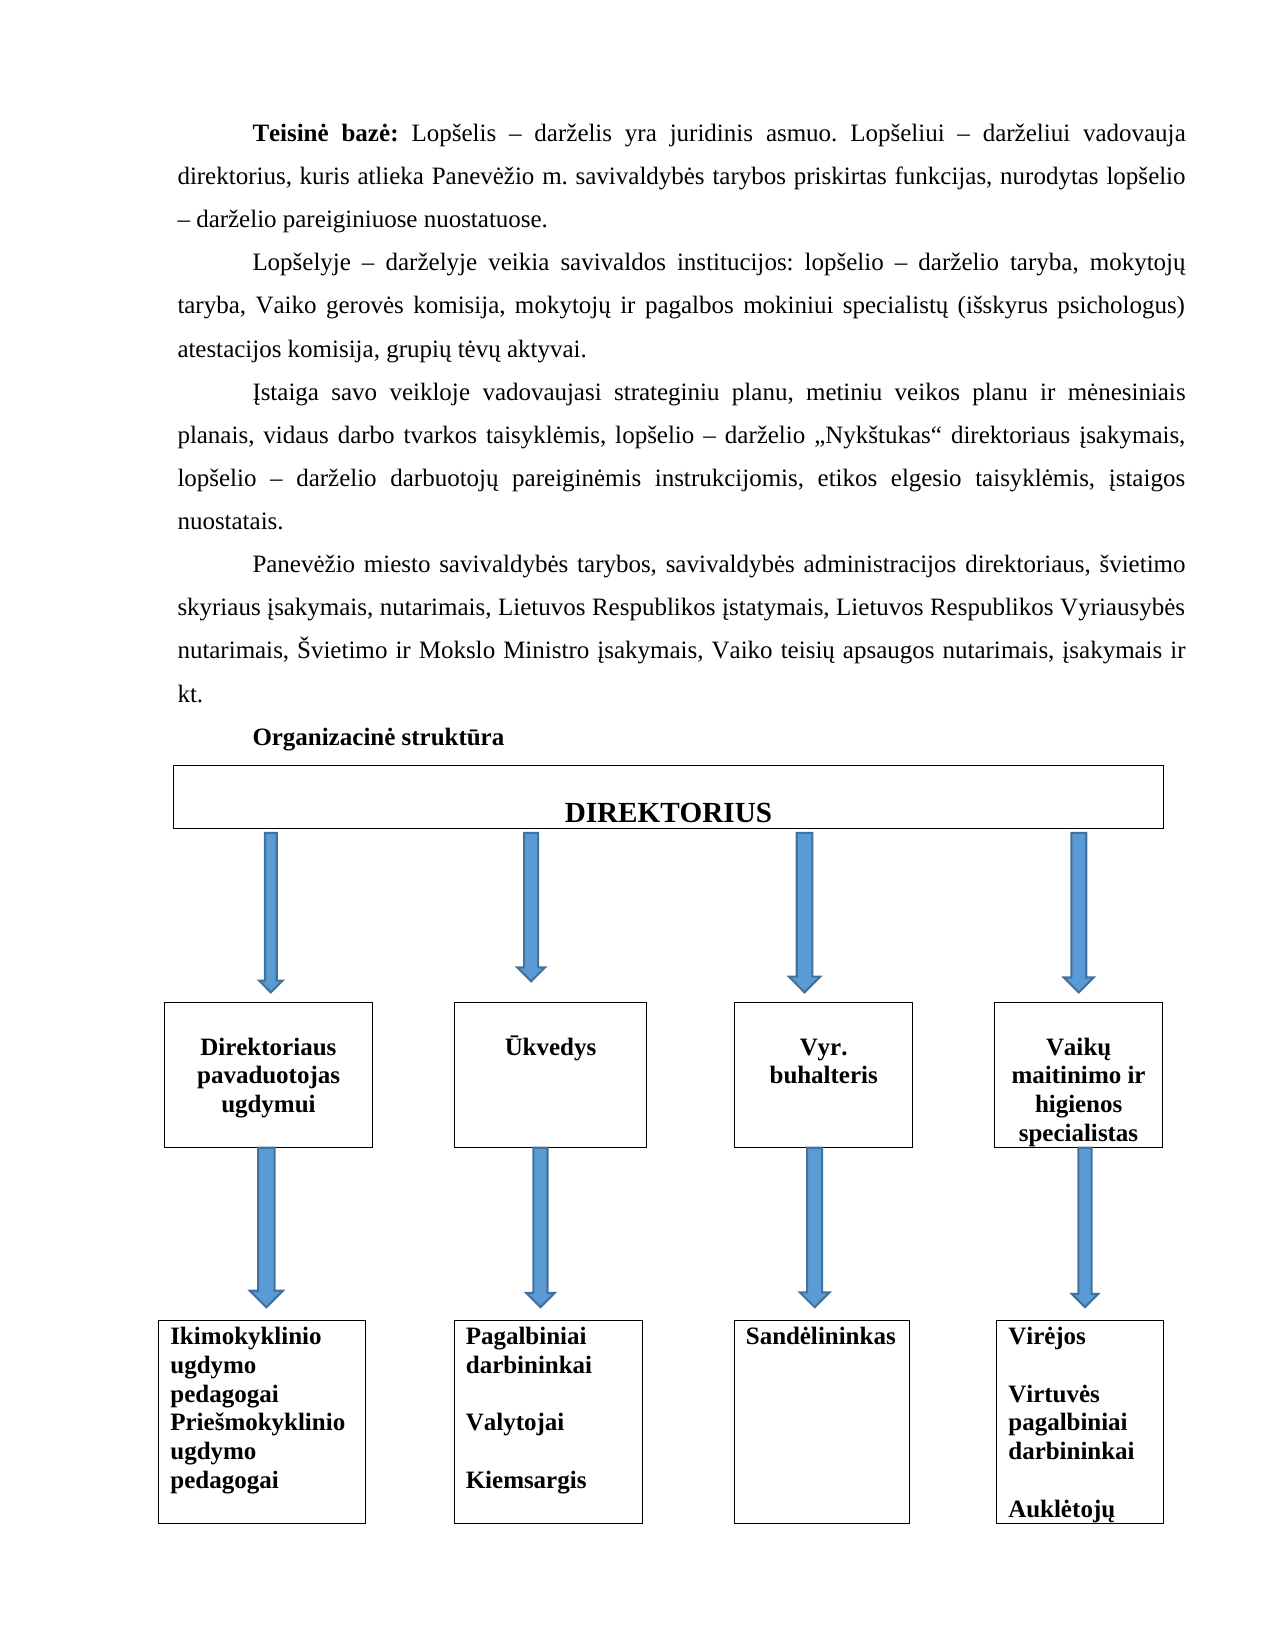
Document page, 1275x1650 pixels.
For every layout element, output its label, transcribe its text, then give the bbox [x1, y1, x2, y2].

table_header Vyr. buhalteris [735, 1003, 912, 1147]
table_header Vaikų maitinimo ir higienos specialistas [995, 1003, 1162, 1147]
table_header Virėjos Virtuvės pagalbiniai darbininkai Auklėtojų [997, 1321, 1163, 1522]
table_header Ūkvedys [455, 1003, 646, 1147]
table_header Sandėlininkas [735, 1321, 909, 1522]
text Teisinė bazė: Lopšelis – darželis yra juridinis asmuo. Lopšeliui – darželiui vadovauja direktorius, kuris atlieka Panevėžio m. savivaldybės tarybos priskirtas funkcijas, nurodytas lopšelio – darželio pareiginiuose nuostatuose. [177, 118, 1186, 233]
table_header DIREKTORIUS [174, 766, 1163, 828]
text Panevėžio miesto savivaldybės tarybos, savivaldybės administracijos direktoriaus, švietimo skyriaus įsakymais, nutarimais, Lietuvos Respublikos įstatymais, Lietuvos Respublikos Vyriausybės nutarimais, Švietimo ir Mokslo Ministro įsakymais, Vaiko teisių apsaugos nutarimais, įsakymais ir kt. [177, 549, 1186, 707]
table_header [366, 1320, 454, 1522]
text Įstaiga savo veikloje vadovaujasi strateginiu planu, metiniu veikos planu ir mėnesiniais planais, vidaus darbo tvarkos taisyklėmis, lopšelio – darželio „Nykštukas“ direktoriaus įsakymais, lopšelio – darželio darbuotojų pareiginėmis instrukcijomis, etikos elgesio taisyklėmis, įstaigos nuostatais. [177, 377, 1186, 535]
table_header [913, 1002, 994, 1147]
table_header [373, 1002, 454, 1147]
table_header [647, 1002, 734, 1147]
table_header Ikimokyklinio ugdymo pedagogai Priešmokyklinio ugdymo pedagogai [159, 1321, 365, 1522]
table_header [910, 1320, 996, 1522]
text Lopšelyje – darželyje veikia savivaldos institucijos: lopšelio – darželio taryba, mokytojų taryba, Vaiko gerovės komisija, mokytojų ir pagalbos mokiniui specialistų (išskyrus psichologus) atestacijos komisija, grupių tėvų aktyvai. [177, 247, 1186, 362]
table_header Direktoriaus pavaduotojas ugdymui [165, 1003, 372, 1147]
table_header Pagalbiniai darbininkai Valytojai Kiemsargis [455, 1321, 642, 1522]
text Organizacinė struktūra [177, 722, 1186, 751]
table_header [643, 1320, 734, 1522]
